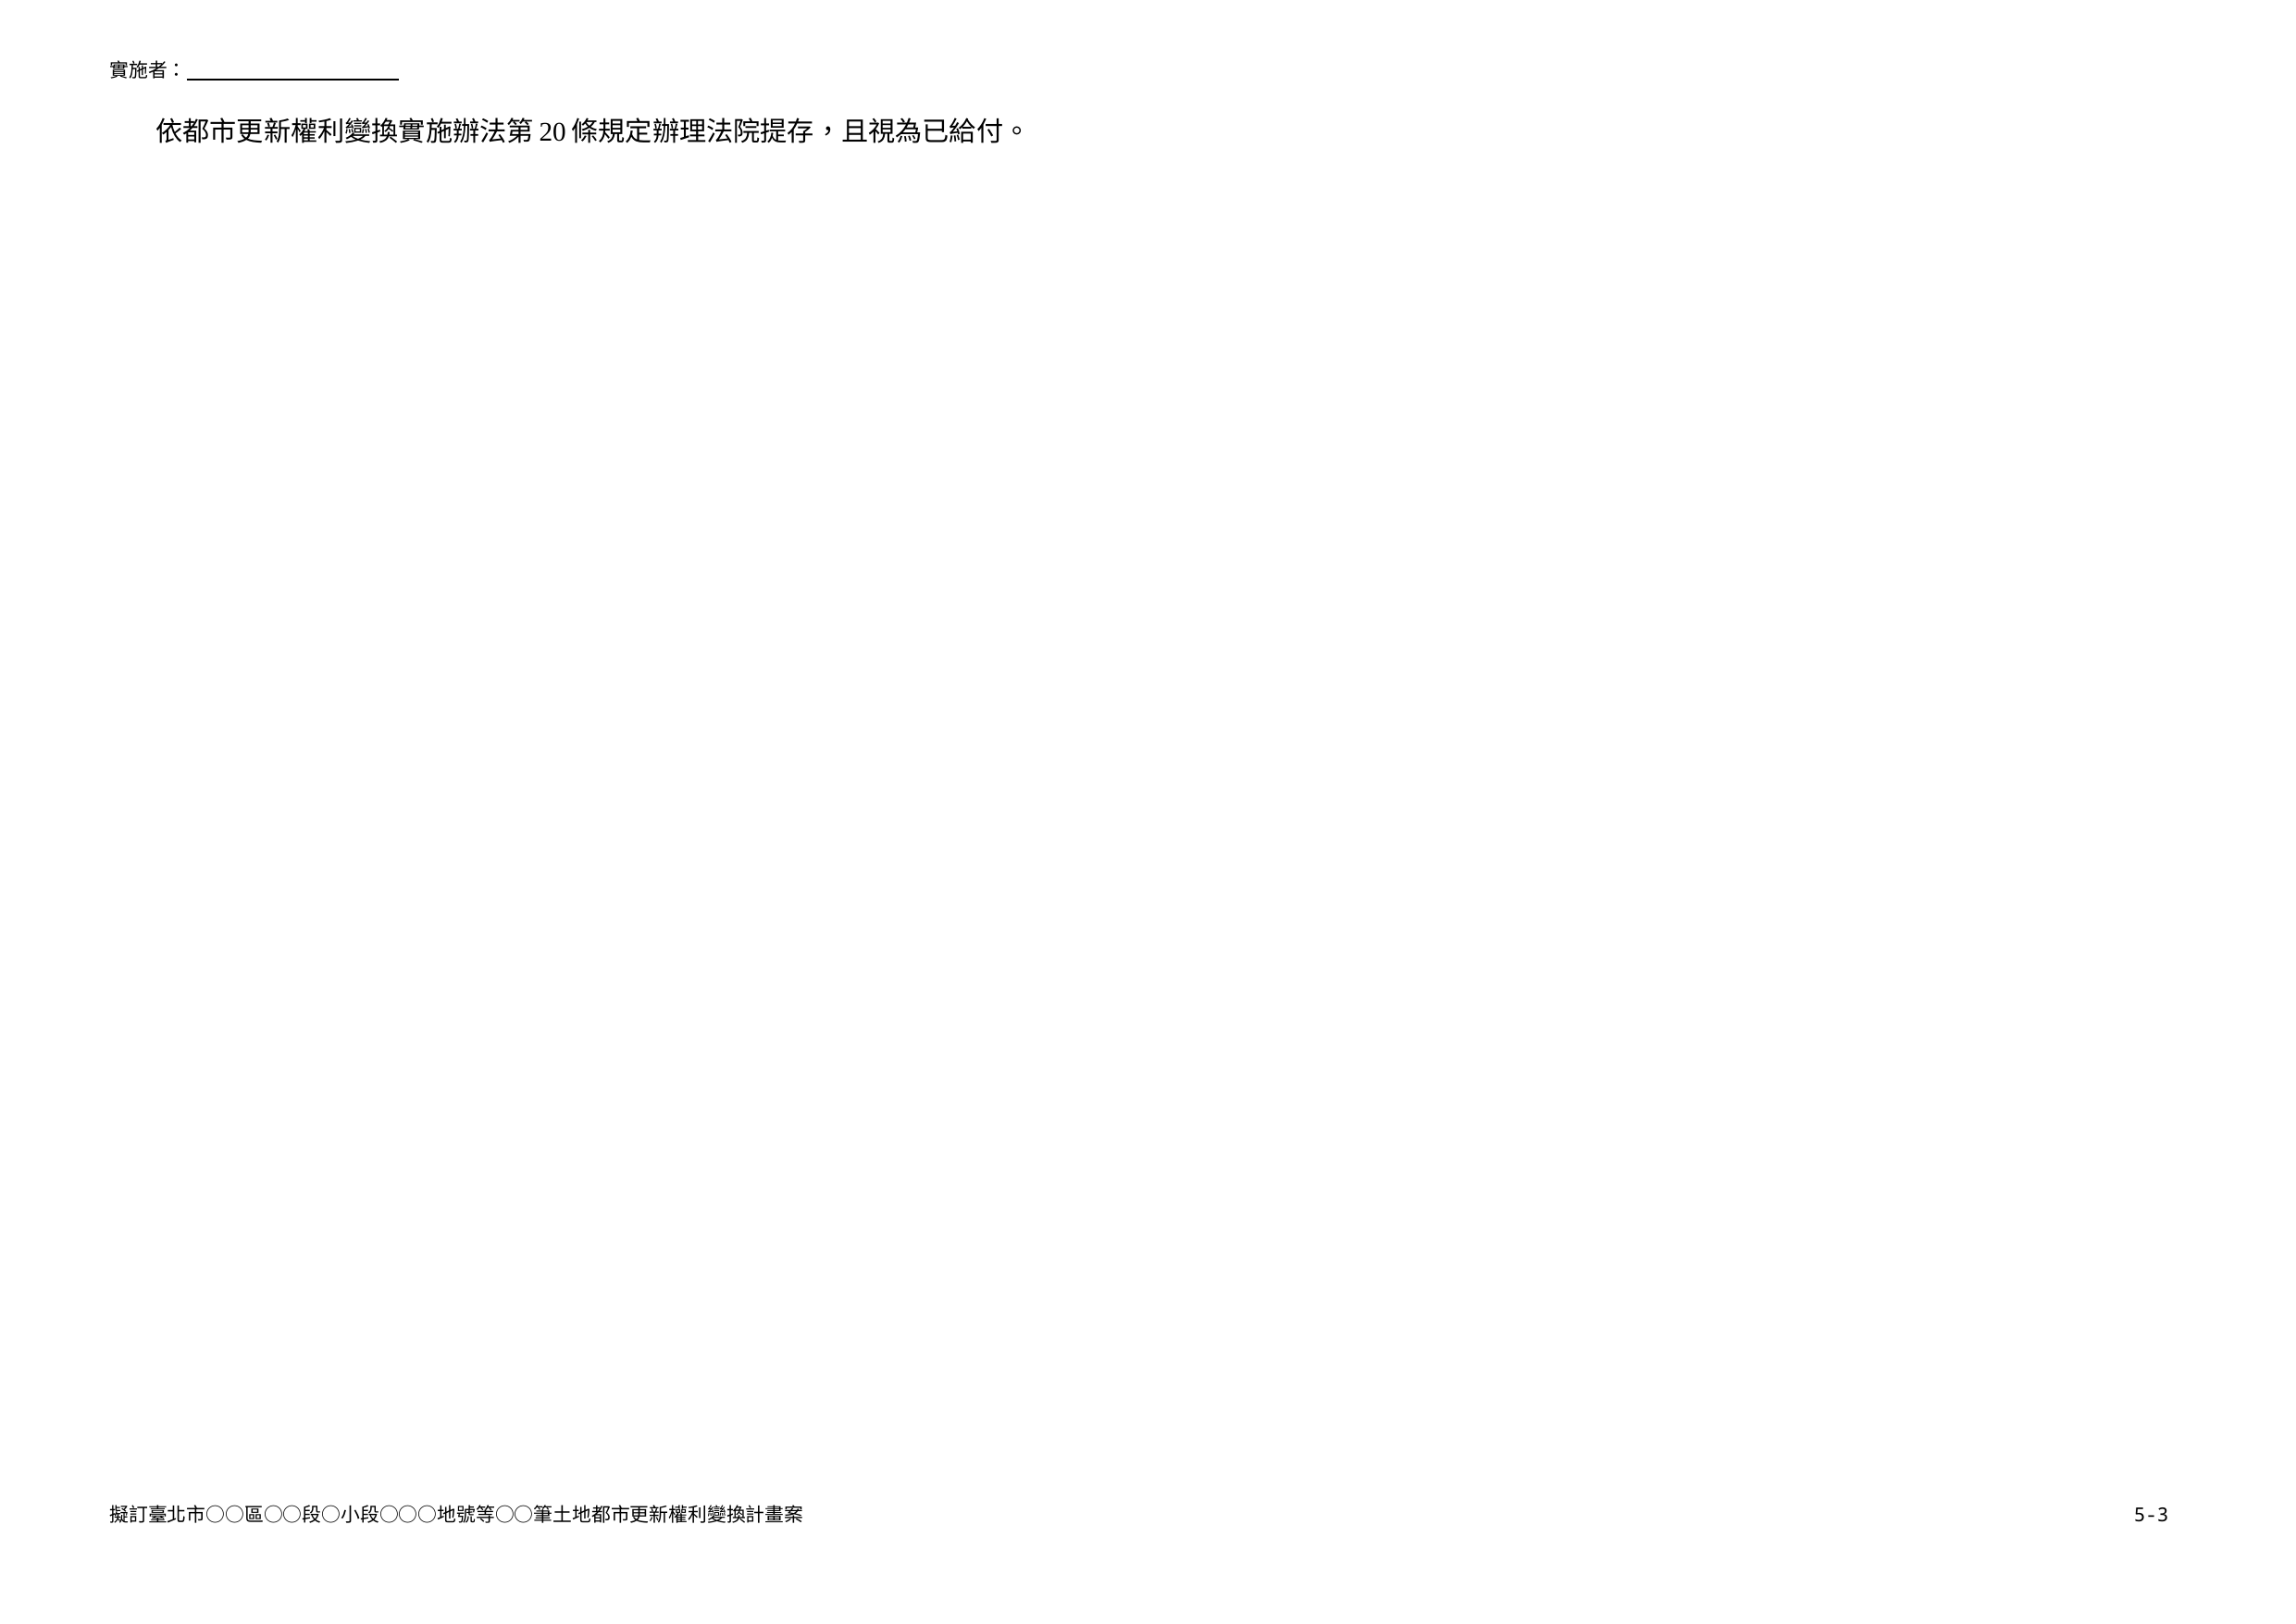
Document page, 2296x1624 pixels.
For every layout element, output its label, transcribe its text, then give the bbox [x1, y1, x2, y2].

text 依都市更新權利變換實施辦法第20條規定辦理法院提存，且視為已給付。 [155, 109, 1124, 148]
